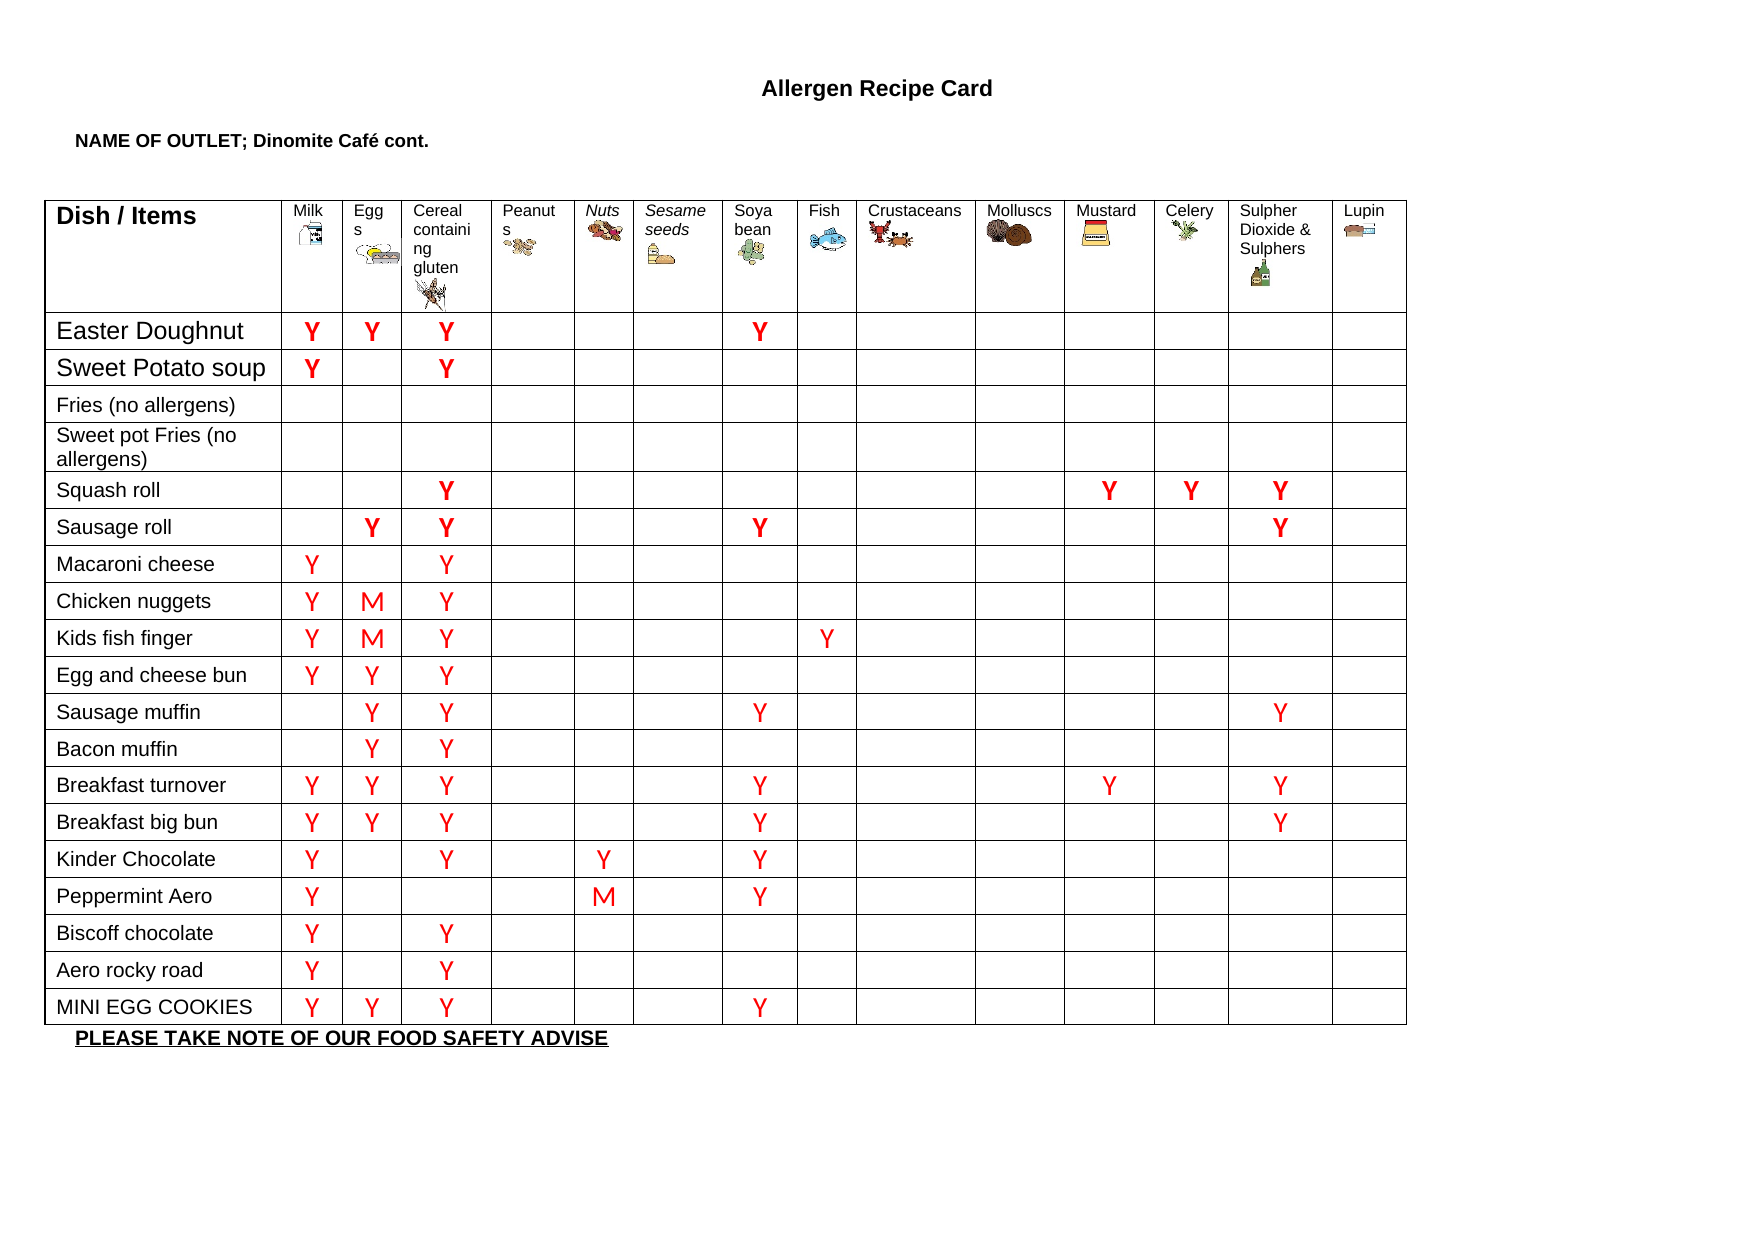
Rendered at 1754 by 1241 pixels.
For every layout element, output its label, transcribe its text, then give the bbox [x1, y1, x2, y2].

table_header Sulpher Dioxide & Sulphers [1229, 201, 1332, 312]
table_cell [492, 657, 574, 692]
table_cell Y [402, 583, 491, 619]
table_cell Y [723, 767, 797, 803]
table_cell [1065, 694, 1154, 729]
table_cell [976, 767, 1064, 803]
table_cell [1229, 350, 1332, 385]
table_cell [857, 730, 975, 766]
table_cell [634, 878, 722, 914]
table_cell [1065, 386, 1154, 422]
table_cell Kids fish finger [46, 620, 281, 656]
table_cell Y [402, 694, 491, 729]
table_cell Y [282, 313, 342, 348]
table_cell [1065, 841, 1154, 877]
table_header Cereal containing gluten [402, 201, 491, 312]
table_cell [1333, 423, 1406, 471]
table_cell [282, 423, 342, 471]
table_cell [1333, 952, 1406, 987]
table_cell [492, 386, 574, 422]
table_cell [634, 313, 722, 348]
table_cell [857, 841, 975, 877]
table_cell [857, 694, 975, 729]
table_cell [1333, 730, 1406, 766]
table_cell [282, 509, 342, 545]
table_cell [343, 386, 401, 422]
table_cell [723, 915, 797, 951]
table_cell [976, 730, 1064, 766]
table_cell [1065, 730, 1154, 766]
table_cell Y [282, 841, 342, 877]
table_cell [857, 313, 975, 348]
table_cell Y [1229, 694, 1332, 729]
table_cell [1155, 989, 1228, 1024]
table_cell [976, 472, 1064, 508]
table_cell [798, 804, 856, 840]
table_cell [976, 583, 1064, 619]
table_cell Y [1229, 767, 1332, 803]
table_cell Y [798, 620, 856, 656]
table_cell [1155, 952, 1228, 987]
table_cell [1155, 546, 1228, 582]
table_cell [634, 804, 722, 840]
table_cell [1155, 915, 1228, 951]
table_cell M [343, 583, 401, 619]
table_cell [1333, 878, 1406, 914]
table_cell [723, 657, 797, 692]
table_cell [723, 620, 797, 656]
table_cell [976, 952, 1064, 987]
table_cell [798, 546, 856, 582]
table_cell [1065, 620, 1154, 656]
table_cell [1229, 313, 1332, 348]
table_cell [1155, 423, 1228, 471]
table_cell [282, 694, 342, 729]
table_cell Y [402, 767, 491, 803]
table_cell [1155, 804, 1228, 840]
table_cell [1229, 878, 1332, 914]
table_cell [1155, 386, 1228, 422]
table_cell [1229, 423, 1332, 471]
table_cell [1333, 767, 1406, 803]
table_cell [1065, 546, 1154, 582]
table_cell Y [282, 952, 342, 987]
table_cell [282, 386, 342, 422]
table_cell Y [1065, 472, 1154, 508]
table_header Nuts [575, 201, 633, 312]
table_cell [634, 767, 722, 803]
table_cell Y [723, 313, 797, 348]
table_cell [1229, 841, 1332, 877]
table_cell Y [575, 841, 633, 877]
table_cell [1229, 915, 1332, 951]
table_cell Kinder Chocolate [46, 841, 281, 877]
table_cell Y [1229, 472, 1332, 508]
table_cell [976, 878, 1064, 914]
table_cell Y [723, 989, 797, 1024]
table_cell [976, 350, 1064, 385]
table_cell [492, 472, 574, 508]
table_cell Y [282, 657, 342, 692]
table_cell [857, 546, 975, 582]
table_cell [1333, 313, 1406, 348]
table_cell [634, 841, 722, 877]
table_cell [976, 841, 1064, 877]
table_cell [575, 730, 633, 766]
table_cell Y [282, 804, 342, 840]
table_cell Y [343, 509, 401, 545]
table_cell [575, 350, 633, 385]
table_cell [575, 423, 633, 471]
table_header Lupin [1333, 201, 1406, 312]
table_cell [1065, 509, 1154, 545]
table_cell [634, 657, 722, 692]
table_cell [798, 878, 856, 914]
table_cell [723, 730, 797, 766]
table_cell Y [282, 350, 342, 385]
table_cell [857, 804, 975, 840]
table_cell [634, 546, 722, 582]
table_cell [798, 583, 856, 619]
table_cell [723, 583, 797, 619]
table_cell M [343, 620, 401, 656]
table_cell Y [282, 620, 342, 656]
table_cell [492, 841, 574, 877]
table_cell [492, 620, 574, 656]
table_cell [1065, 313, 1154, 348]
table_cell [798, 989, 856, 1024]
table_header Eggs [343, 201, 401, 312]
table_cell [857, 350, 975, 385]
table_cell [1155, 313, 1228, 348]
table_cell [634, 915, 722, 951]
table_header Celery [1155, 201, 1228, 312]
table_header Fish [798, 201, 856, 312]
table_cell Y [402, 915, 491, 951]
table_cell [798, 423, 856, 471]
table_cell Y [282, 583, 342, 619]
table_cell Y [402, 952, 491, 987]
table_cell Y [343, 804, 401, 840]
table_cell [402, 386, 491, 422]
table_cell Y [343, 730, 401, 766]
table_cell [575, 620, 633, 656]
table_cell [798, 730, 856, 766]
table_cell [798, 694, 856, 729]
table_header Milk [282, 201, 342, 312]
table_cell [857, 620, 975, 656]
table_cell Macaroni cheese [46, 546, 281, 582]
table_cell Fries (no allergens) [46, 386, 281, 422]
table_cell [798, 386, 856, 422]
table_cell Sausage roll [46, 509, 281, 545]
table_cell Y [402, 804, 491, 840]
table_cell [1155, 350, 1228, 385]
table_cell [634, 583, 722, 619]
table_cell [343, 952, 401, 987]
table_cell Y [402, 989, 491, 1024]
table_cell Breakfast big bun [46, 804, 281, 840]
table_cell [976, 546, 1064, 582]
table_cell [1155, 620, 1228, 656]
table_cell [575, 767, 633, 803]
table_header Mustard [1065, 201, 1154, 312]
table_cell Y [1065, 767, 1154, 803]
table_cell [1229, 386, 1332, 422]
table_cell Sausage muffin [46, 694, 281, 729]
table_cell [343, 472, 401, 508]
table_cell [723, 386, 797, 422]
table_cell Egg and cheese bun [46, 657, 281, 692]
table_cell [343, 546, 401, 582]
table_cell Y [343, 313, 401, 348]
table_cell [976, 509, 1064, 545]
table_cell [1333, 620, 1406, 656]
table_cell [1065, 952, 1154, 987]
table_cell [634, 350, 722, 385]
table_cell [798, 472, 856, 508]
table_cell [492, 989, 574, 1024]
table_header Crustaceans [857, 201, 975, 312]
table_cell [634, 730, 722, 766]
table_cell [575, 694, 633, 729]
table_cell [575, 313, 633, 348]
text Allergen Recipe Card [75, 75, 1679, 101]
table_cell [1333, 657, 1406, 692]
table_cell M [575, 878, 633, 914]
table_cell Y [723, 694, 797, 729]
table_cell [857, 767, 975, 803]
table_cell [575, 804, 633, 840]
table_cell [1333, 841, 1406, 877]
table_cell [634, 620, 722, 656]
table_cell [1155, 694, 1228, 729]
table_cell [492, 767, 574, 803]
table_header Molluscs [976, 201, 1064, 312]
table_cell [1333, 350, 1406, 385]
table_header Sesame seeds [634, 201, 722, 312]
table_cell [492, 313, 574, 348]
table_cell [1333, 472, 1406, 508]
table_cell [1065, 583, 1154, 619]
table_cell [492, 804, 574, 840]
table_cell [798, 915, 856, 951]
table_cell [575, 583, 633, 619]
table_cell [976, 423, 1064, 471]
table_cell Y [282, 915, 342, 951]
table_cell [1065, 350, 1154, 385]
table_cell [634, 509, 722, 545]
table_cell Y [1229, 509, 1332, 545]
table_cell [575, 546, 633, 582]
table_cell Y [402, 509, 491, 545]
table_cell Y [402, 546, 491, 582]
table_cell [575, 657, 633, 692]
table_cell [575, 509, 633, 545]
table_cell [1155, 730, 1228, 766]
table_cell [1333, 386, 1406, 422]
table_cell [1155, 657, 1228, 692]
table_cell [1229, 620, 1332, 656]
table_cell [857, 952, 975, 987]
table_cell [976, 694, 1064, 729]
table_cell Y [282, 878, 342, 914]
table_cell Y [282, 989, 342, 1024]
table_cell [1229, 546, 1332, 582]
table_cell Y [723, 841, 797, 877]
table_cell [857, 386, 975, 422]
table_cell Sweet Potato soup [46, 350, 281, 385]
table_cell [282, 472, 342, 508]
table_cell Biscoff chocolate [46, 915, 281, 951]
table_cell Y [402, 620, 491, 656]
table_cell [976, 804, 1064, 840]
table_cell Bacon muffin [46, 730, 281, 766]
table_cell [857, 509, 975, 545]
table_header Soya bean [723, 201, 797, 312]
table_cell [634, 423, 722, 471]
table_cell [1229, 730, 1332, 766]
table_cell [1155, 583, 1228, 619]
table_cell [976, 313, 1064, 348]
table_cell [798, 657, 856, 692]
table_cell Y [402, 350, 491, 385]
table_cell Y [343, 989, 401, 1024]
table_cell [976, 620, 1064, 656]
table_cell [976, 657, 1064, 692]
table_cell [976, 989, 1064, 1024]
table_cell [723, 350, 797, 385]
table_cell [402, 423, 491, 471]
table_cell [492, 878, 574, 914]
table_cell [1333, 694, 1406, 729]
table_cell [1333, 915, 1406, 951]
table_cell Y [402, 841, 491, 877]
text PLEASE TAKE NOTE OF OUR FOOD SAFETY ADVISE [75, 1025, 1679, 1049]
table_cell [492, 423, 574, 471]
table_cell [1065, 878, 1154, 914]
table_cell Chicken nuggets [46, 583, 281, 619]
table_cell [634, 989, 722, 1024]
table_cell [857, 989, 975, 1024]
table_cell [1229, 989, 1332, 1024]
table_cell [1155, 878, 1228, 914]
table_cell [492, 583, 574, 619]
table_cell [857, 878, 975, 914]
table_cell [282, 730, 342, 766]
table_cell [575, 472, 633, 508]
table_cell [492, 509, 574, 545]
table_cell [634, 472, 722, 508]
table_cell Easter Doughnut [46, 313, 281, 348]
table_cell [976, 386, 1064, 422]
table_cell Y [402, 657, 491, 692]
table_cell [1333, 583, 1406, 619]
text NAME OF OUTLET; Dinomite Café cont. [75, 130, 1679, 152]
table_cell [798, 313, 856, 348]
table_cell [492, 546, 574, 582]
table_cell [1065, 423, 1154, 471]
table_cell [575, 952, 633, 987]
table_cell [492, 952, 574, 987]
table_cell [1155, 767, 1228, 803]
table_cell Y [1229, 804, 1332, 840]
table_cell [1333, 546, 1406, 582]
table_cell [1229, 952, 1332, 987]
table_cell [1229, 657, 1332, 692]
table_cell Y [282, 546, 342, 582]
table_cell [1333, 509, 1406, 545]
table_cell [343, 423, 401, 471]
table_cell [857, 583, 975, 619]
table_cell [723, 423, 797, 471]
table_cell Y [343, 657, 401, 692]
table_cell MINI EGG COOKIES [46, 989, 281, 1024]
table_cell [1333, 804, 1406, 840]
table_cell [634, 952, 722, 987]
table_cell Aero rocky road [46, 952, 281, 987]
table_cell [976, 915, 1064, 951]
table_cell Breakfast turnover [46, 767, 281, 803]
table_cell [575, 915, 633, 951]
table_cell Y [723, 804, 797, 840]
table_cell Y [723, 509, 797, 545]
table_cell Y [402, 472, 491, 508]
table_cell [634, 694, 722, 729]
table_cell [1065, 915, 1154, 951]
table_cell [798, 509, 856, 545]
table_cell [402, 878, 491, 914]
table_cell [492, 730, 574, 766]
table_cell [343, 841, 401, 877]
table_cell Y [402, 313, 491, 348]
table_cell Y [343, 767, 401, 803]
table_cell [723, 472, 797, 508]
table_cell [343, 878, 401, 914]
table_cell Y [1155, 472, 1228, 508]
table_cell [575, 989, 633, 1024]
table_cell [492, 694, 574, 729]
table_cell [798, 952, 856, 987]
table_cell [492, 350, 574, 385]
table_cell [343, 350, 401, 385]
table_cell [798, 767, 856, 803]
table_cell Peppermint Aero [46, 878, 281, 914]
table_cell [343, 915, 401, 951]
table_cell Y [282, 767, 342, 803]
table_cell Y [402, 730, 491, 766]
table_cell [1229, 583, 1332, 619]
table_cell [1333, 989, 1406, 1024]
table_cell [798, 841, 856, 877]
table_cell [723, 546, 797, 582]
table_cell Y [723, 878, 797, 914]
table_cell Y [343, 694, 401, 729]
table_cell [857, 657, 975, 692]
table_cell [492, 915, 574, 951]
table_cell [798, 350, 856, 385]
table_cell [1065, 989, 1154, 1024]
table_cell [857, 423, 975, 471]
table_cell Sweet pot Fries (no allergens) [46, 423, 281, 471]
table_cell [723, 952, 797, 987]
table_cell [857, 472, 975, 508]
table_cell [634, 386, 722, 422]
table_cell [1065, 804, 1154, 840]
table_header Dish / Items [46, 201, 281, 312]
table_cell Squash roll [46, 472, 281, 508]
table_cell [1155, 509, 1228, 545]
table_header Peanuts [492, 201, 574, 312]
table_cell [1065, 657, 1154, 692]
table_cell [857, 915, 975, 951]
table_cell [575, 386, 633, 422]
table_cell [1155, 841, 1228, 877]
